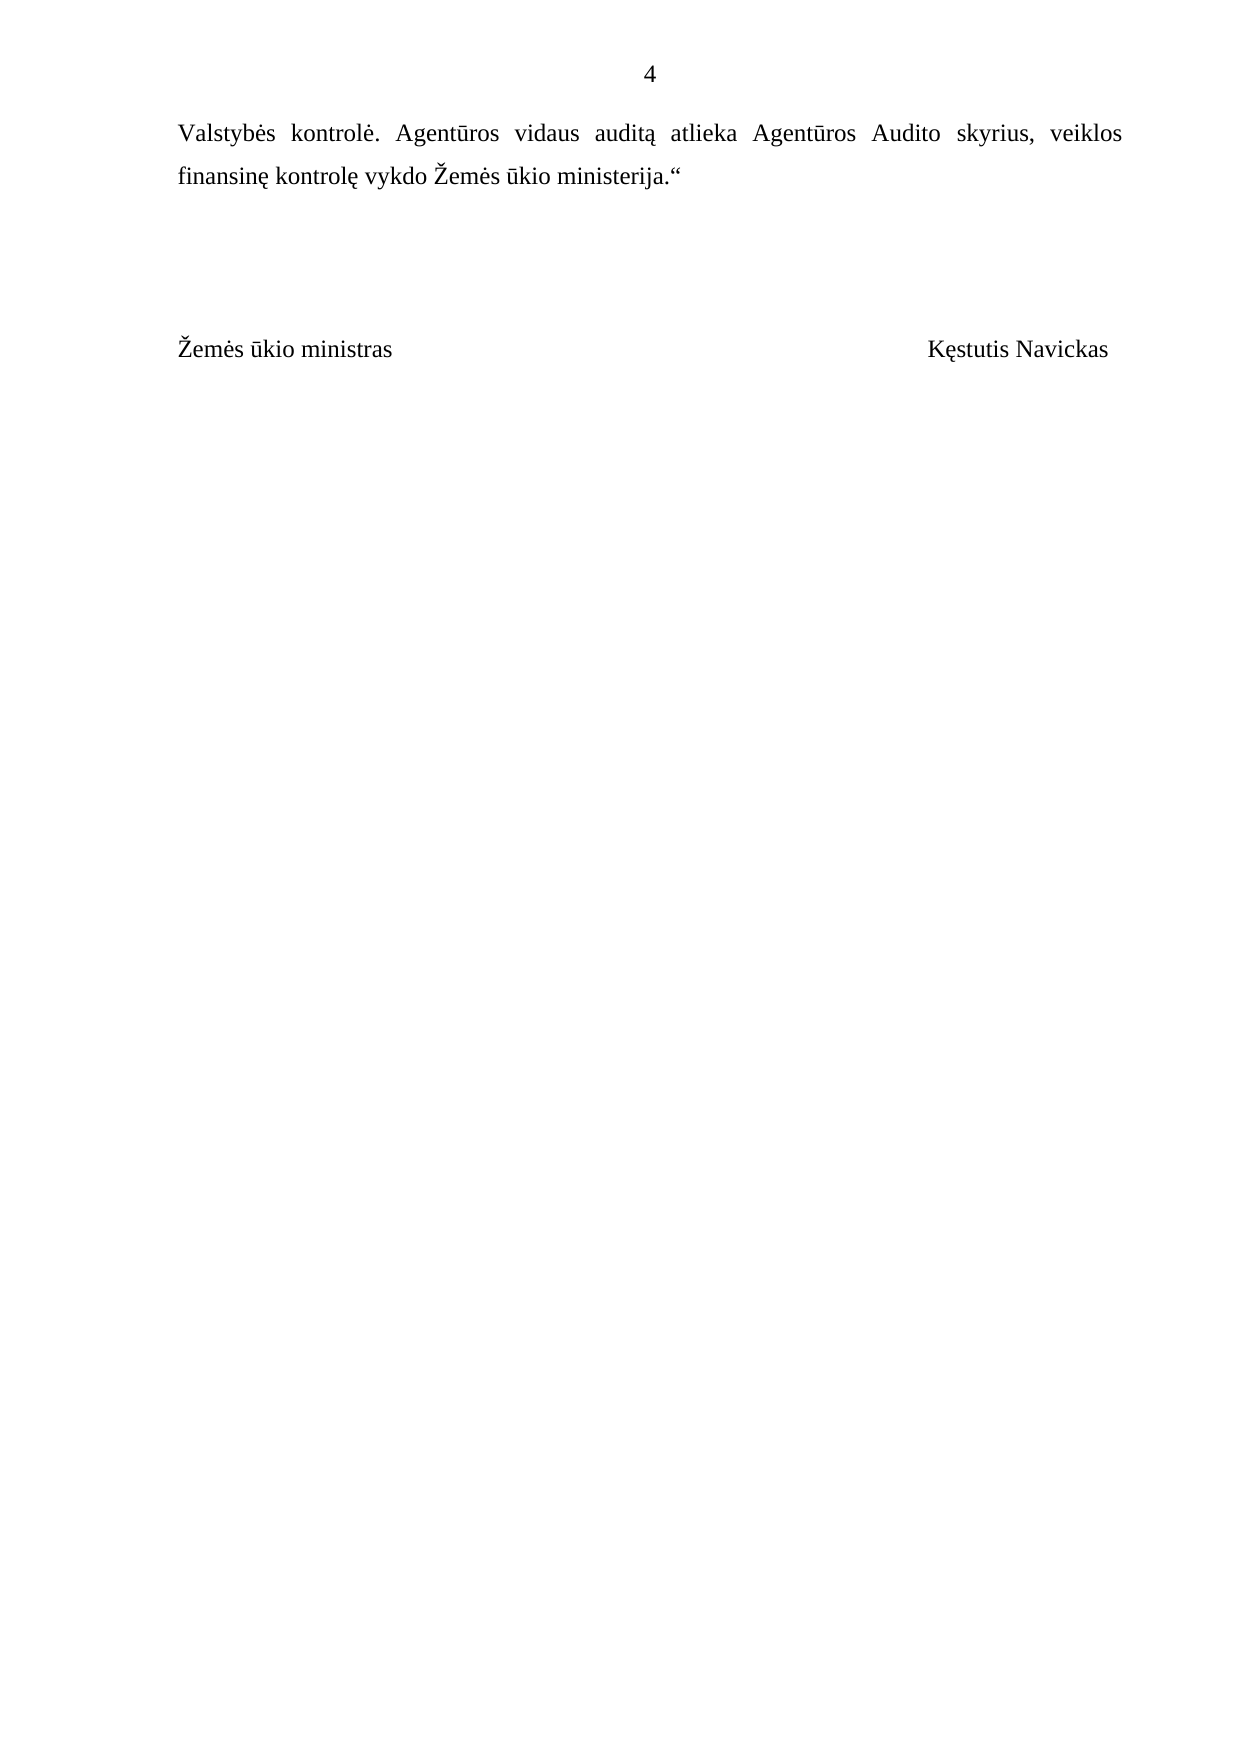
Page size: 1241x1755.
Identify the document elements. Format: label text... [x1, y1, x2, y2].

text Valstybės kontrolė. Agentūros vidaus auditą atlieka Agentūros Audito skyrius, veiklos finansinę kontrolę vykdo Žemės ūkio ministerija.“ [177, 118, 1122, 190]
text Žemės ūkio ministras Kęstutis Navickas [177, 334, 1122, 362]
